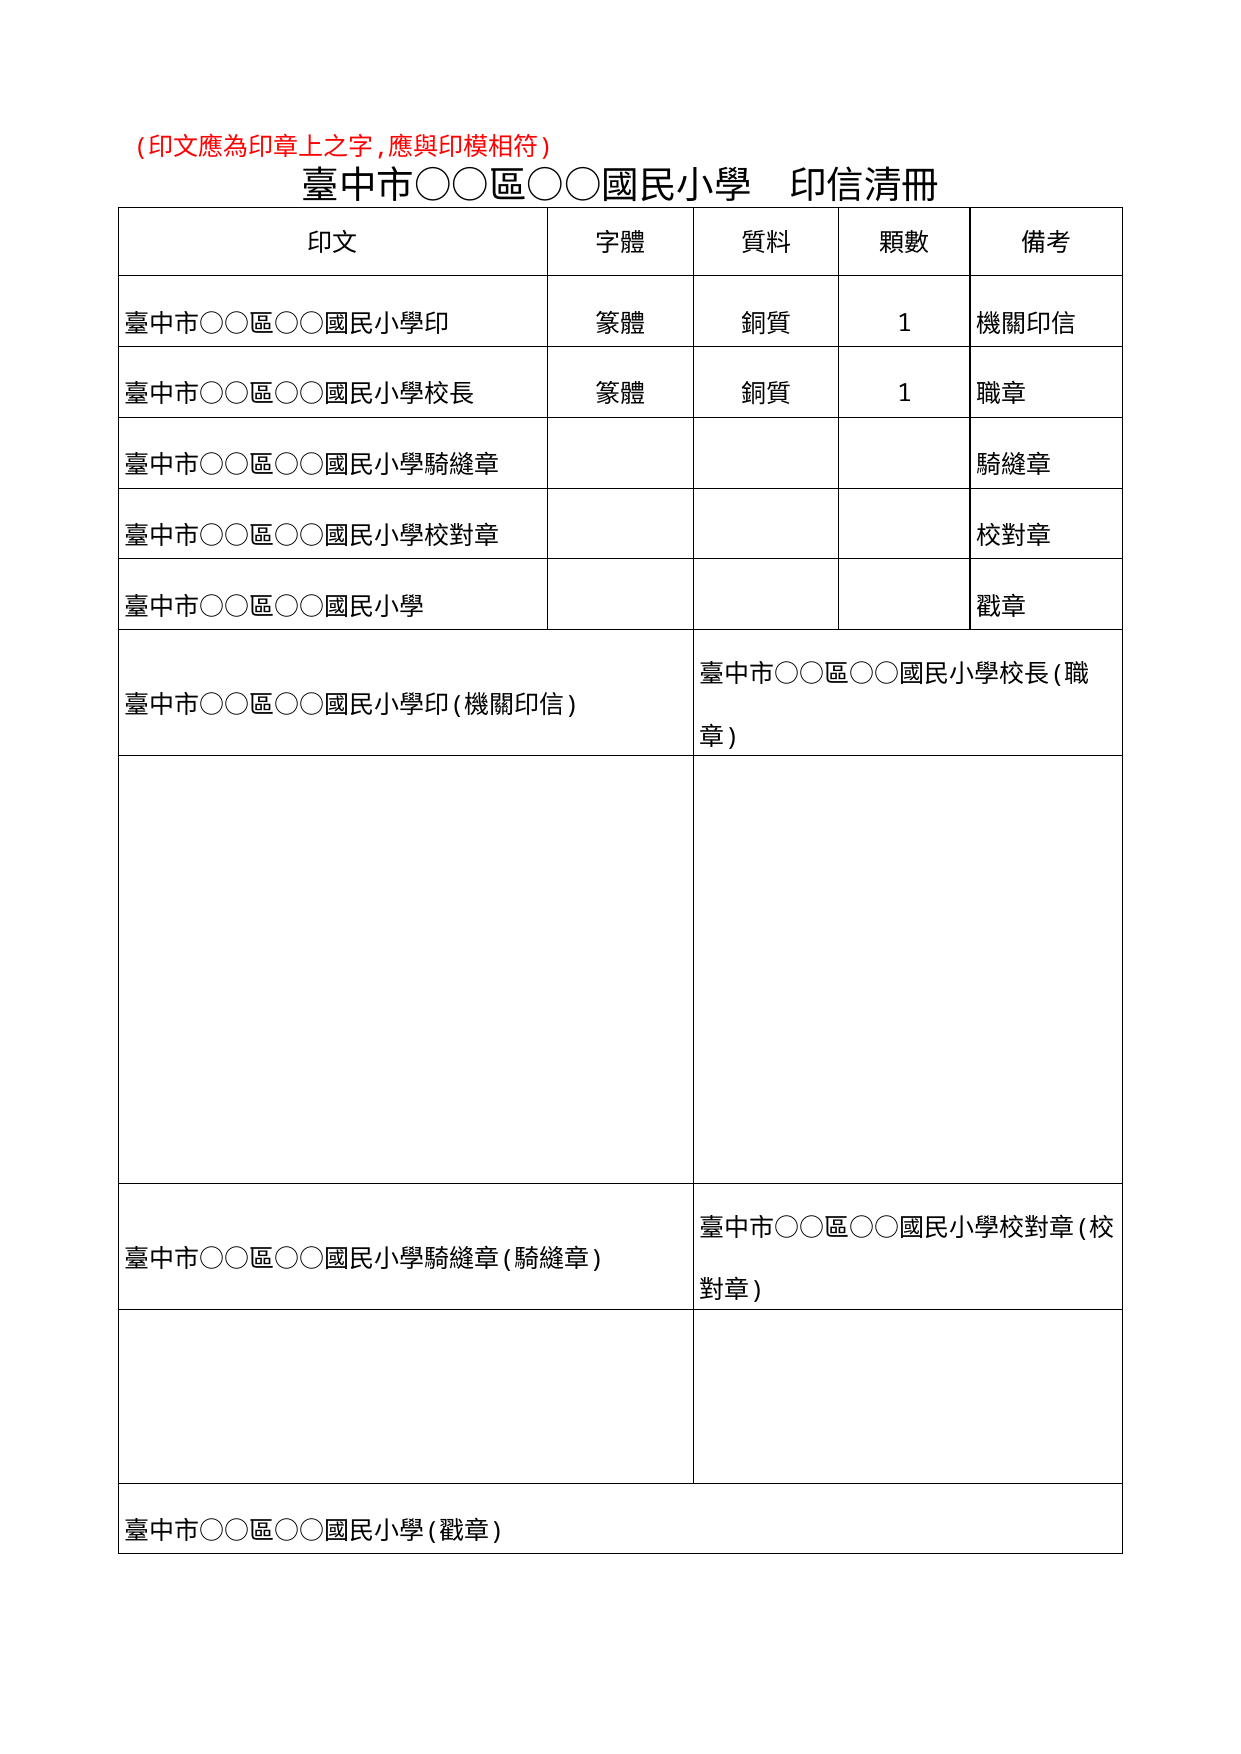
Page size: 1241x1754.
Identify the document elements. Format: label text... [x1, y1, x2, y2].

table_cell 臺中市○○區○○國民小學印(機關印信) [119, 630, 693, 755]
table_cell 篆體 [548, 347, 693, 417]
table_cell [694, 559, 838, 629]
table_cell [548, 489, 693, 558]
table_cell 戳章 [971, 559, 1122, 629]
table_cell [694, 489, 838, 558]
table_cell 臺中市○○區○○國民小學 [119, 559, 547, 629]
table_cell 臺中市○○區○○國民小學印 [119, 276, 547, 346]
text (印文應為印章上之字,應與印模相符) [118, 103, 1147, 166]
table_cell 臺中市○○區○○國民小學校對章(校對章) [694, 1184, 1122, 1308]
table_header 字體 [548, 208, 693, 275]
table_cell [839, 489, 969, 558]
table_cell [694, 756, 1122, 1182]
table_cell [119, 756, 693, 1182]
table_cell [548, 418, 693, 487]
table_cell 臺中市○○區○○國民小學校長 [119, 347, 547, 417]
table_cell [694, 1310, 1122, 1482]
table_cell [694, 418, 838, 487]
table_cell 1 [839, 276, 969, 346]
table_cell 銅質 [694, 276, 838, 346]
table_cell [839, 559, 969, 629]
table_header 印文 [119, 208, 547, 275]
table_cell 臺中市○○區○○國民小學騎縫章 [119, 418, 547, 487]
table_header 備考 [971, 208, 1122, 275]
table_cell 臺中市○○區○○國民小學騎縫章(騎縫章) [119, 1184, 693, 1308]
table_header 顆數 [839, 208, 969, 275]
table_cell 篆體 [548, 276, 693, 346]
text 臺中市○○區○○國民小學 印信清冊 [118, 166, 1122, 207]
table_cell [119, 1310, 693, 1482]
table_cell 銅質 [694, 347, 838, 417]
table_cell [839, 418, 969, 487]
table_cell 臺中市○○區○○國民小學校對章 [119, 489, 547, 558]
table_cell [548, 559, 693, 629]
table_header 質料 [694, 208, 838, 275]
table_cell 職章 [971, 347, 1122, 417]
table_cell 1 [839, 347, 969, 417]
table_cell 騎縫章 [971, 418, 1122, 487]
table_cell 臺中市○○區○○國民小學校長(職章) [694, 630, 1122, 755]
table_cell 臺中市○○區○○國民小學(戳章) [119, 1484, 1122, 1553]
table_cell 機關印信 [971, 276, 1122, 346]
table_cell 校對章 [971, 489, 1122, 558]
